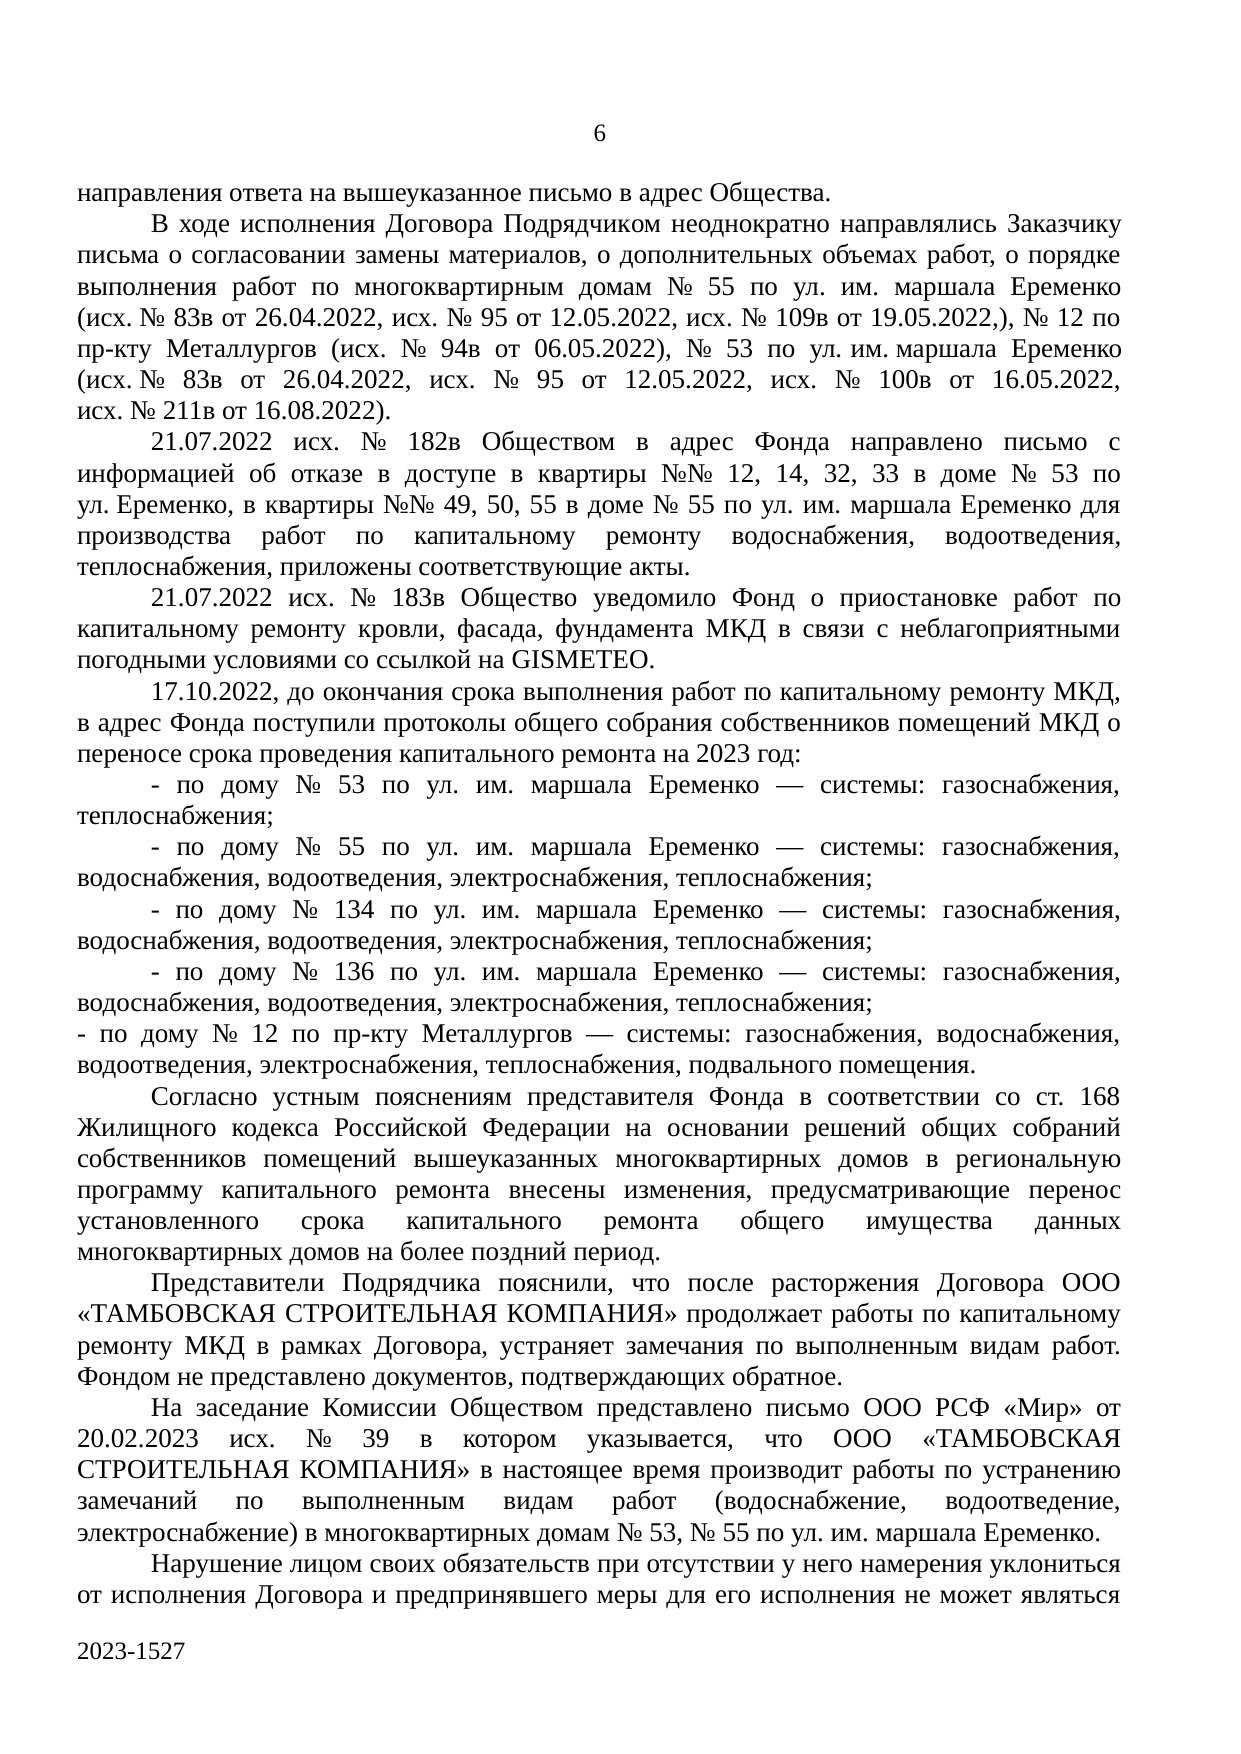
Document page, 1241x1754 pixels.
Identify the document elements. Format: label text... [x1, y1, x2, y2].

text - по дому № 134 по ул. им. маршала Еременко — системы: газоснабжения, водоснабжения, водоотведения, электроснабжения, теплоснабжения; [77, 893, 1122, 955]
text Согласно устным пояснениям представителя Фонда в соответствии со ст. 168 Жилищного кодекса Российской Федерации на основании решений общих собраний собственников помещений вышеуказанных многоквартирных домов в региональную программу капитального ремонта внесены изменения, предусматривающие перенос установленного срока капитального ремонта общего имущества данных многоквартирных домов на более поздний период. [77, 1079, 1122, 1266]
text - по дому № 136 по ул. им. маршала Еременко — системы: газоснабжения, водоснабжения, водоотведения, электроснабжения, теплоснабжения; [77, 955, 1122, 1017]
text - по дому № 53 по ул. им. маршала Еременко — системы: газоснабжения, теплоснабжения; [77, 768, 1122, 830]
text 21.07.2022 исх. № 183в Общество уведомило Фонд о приостановке работ по капитальному ремонту кровли, фасада, фундамента МКД в связи с неблагоприятными погодными условиями со ссылкой на GISMETEO. [77, 581, 1122, 675]
text - по дому № 12 по пр-кту Металлургов — системы: газоснабжения, водоснабжения, водоотведения, электроснабжения, теплоснабжения, подвального помещения. [77, 1017, 1122, 1079]
text В ходе исполнения Договора Подрядчиком неоднократно направлялись Заказчику письма о согласовании замены материалов, о дополнительных объемах работ, о порядке выполнения работ по многоквартирным домам № 55 по ул. им. маршала Еременко (исх. № 83в от 26.04.2022, исх. № 95 от 12.05.2022, исх. № 109в от 19.05.2022,), № 12 по пр-кту Металлургов (исх. № 94в от 06.05.2022), № 53 по ул. им. маршала Еременко (исх. № 83в от 26.04.2022, исх. № 95 от 12.05.2022, исх. № 100в от 16.05.2022, исх. № 211в от 16.08.2022). [77, 207, 1122, 426]
text - по дому № 55 по ул. им. маршала Еременко — системы: газоснабжения, водоснабжения, водоотведения, электроснабжения, теплоснабжения; [77, 830, 1122, 893]
text направления ответа на вышеуказанное письмо в адрес Общества. [77, 176, 1122, 207]
text 17.10.2022, до окончания срока выполнения работ по капитальному ремонту МКД, в адрес Фонда поступили протоколы общего собрания собственников помещений МКД о переносе срока проведения капитального ремонта на 2023 год: [77, 675, 1122, 768]
text 21.07.2022 исх. № 182в Обществом в адрес Фонда направлено письмо с информацией об отказе в доступе в квартиры №№ 12, 14, 32, 33 в доме № 53 по ул. Еременко, в квартиры №№ 49, 50, 55 в доме № 55 по ул. им. маршала Еременко для производства работ по капитальному ремонту водоснабжения, водоотведения, теплоснабжения, приложены соответствующие акты. [77, 426, 1122, 581]
text На заседание Комиссии Обществом представлено письмо ООО РСФ «Мир» от 20.02.2023 исх. № 39 в котором указывается, что ООО «ТАМБОВСКАЯ СТРОИТЕЛЬНАЯ КОМПАНИЯ» в настоящее время производит работы по устранению замечаний по выполненным видам работ (водоснабжение, водоотведение, электроснабжение) в многоквартирных домам № 53, № 55 по ул. им. маршала Еременко. [77, 1391, 1122, 1547]
text Нарушение лицом своих обязательств при отсутствии у него намерения уклониться от исполнения Договора и предпринявшего меры для его исполнения не может являться [77, 1547, 1122, 1609]
text Представители Подрядчика пояснили, что после расторжения Договора ООО «ТАМБОВСКАЯ СТРОИТЕЛЬНАЯ КОМПАНИЯ» продолжает работы по капитальному ремонту МКД в рамках Договора, устраняет замечания по выполненным видам работ. Фондом не представлено документов, подтверждающих обратное. [77, 1266, 1122, 1391]
